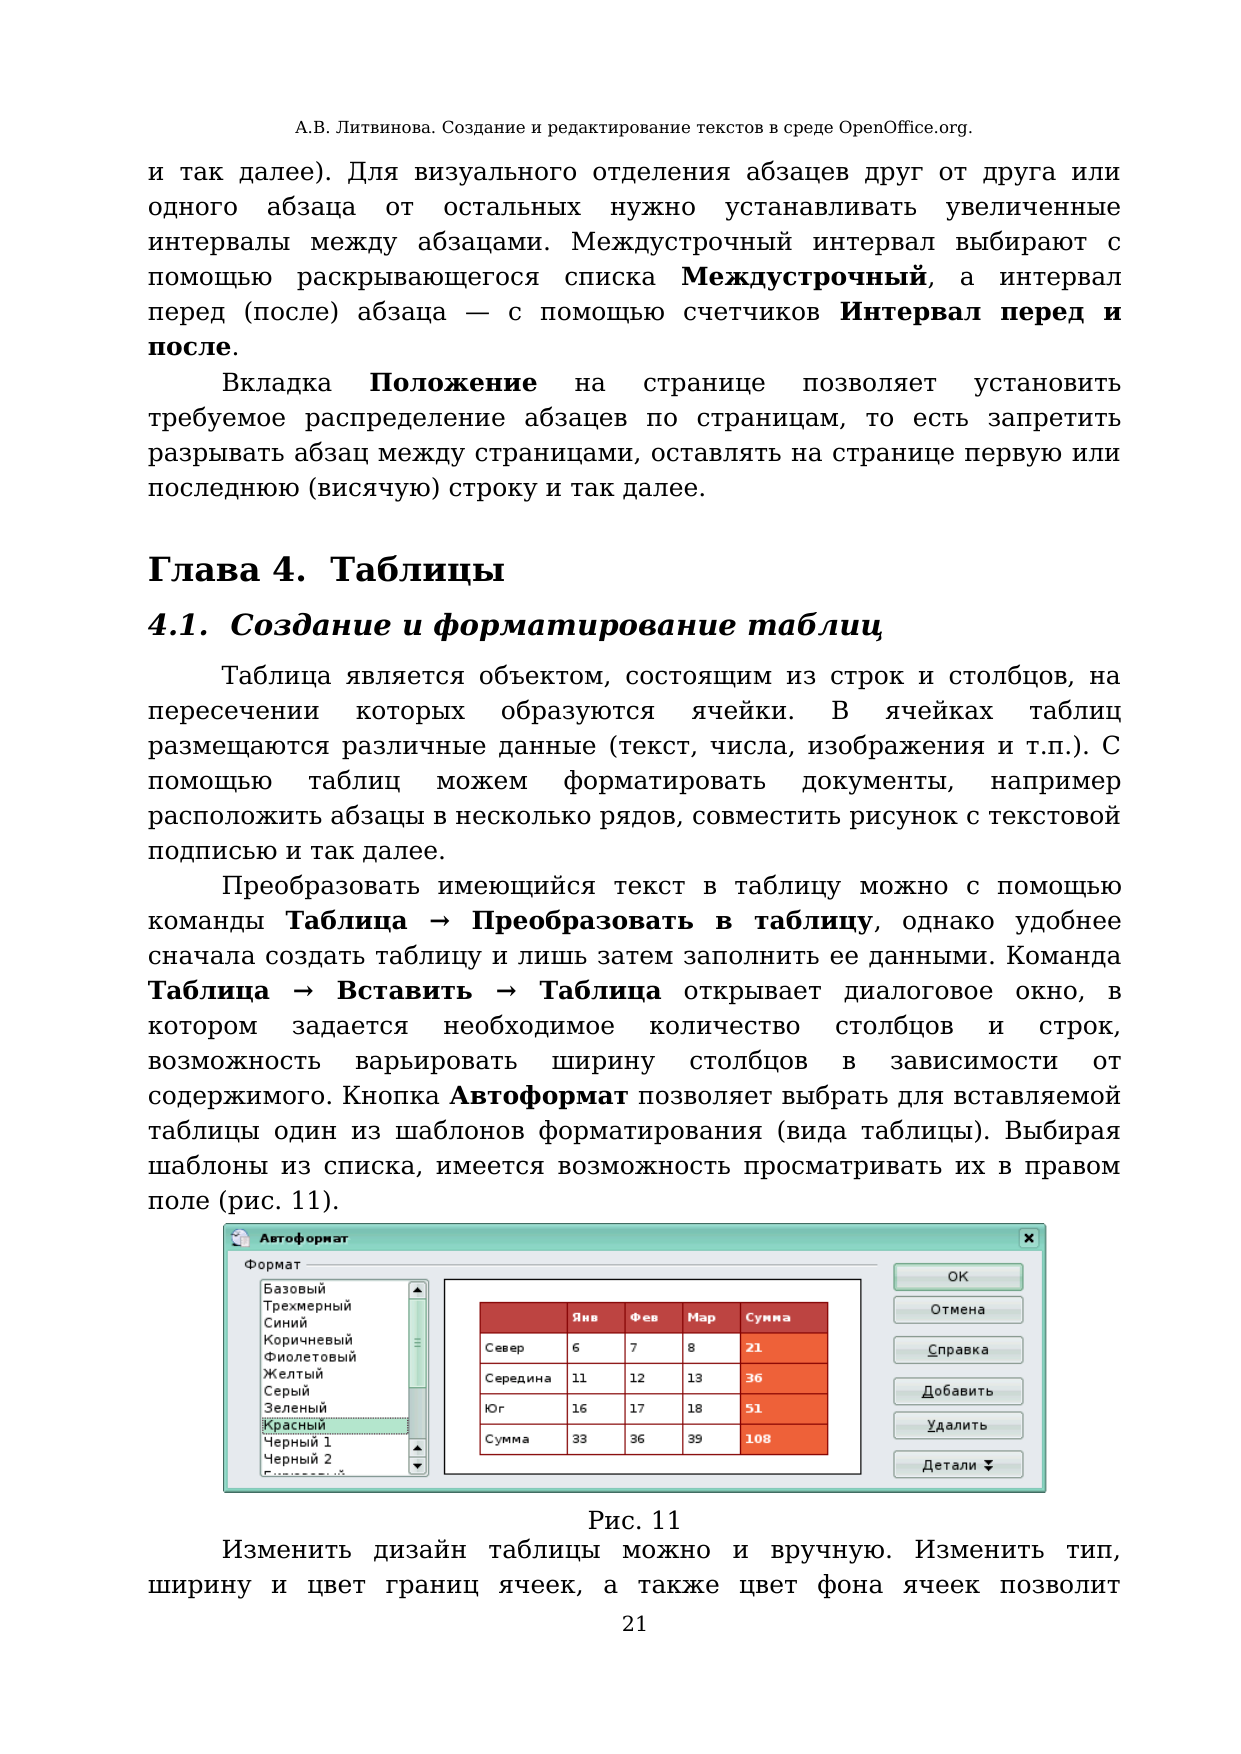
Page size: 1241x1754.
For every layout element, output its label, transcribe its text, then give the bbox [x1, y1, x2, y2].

text Изменить дизайн таблицы можно и вручную. Изменить тип, ширину и цвет границ ячеек, а также цвет фона ячеек позволит [148, 1535, 1122, 1599]
text Вкладка Положение на странице позволяет установить требуемое распределение абзацев по страницам, то есть запретить разрывать абзац между страницами, оставлять на странице первую или последнюю (висячую) строку и так далее. [148, 367, 1122, 502]
text и так далее). Для визуального отделения абзацев друг от друга или одного абзаца от остальных нужно устанавливать увеличенные интервалы между абзацами. Междустрочный интервал выбирают с помощью раскрывающегося списка Междустрочный, а интервал перед (после) абзаца — с помощью счетчиков Интервал перед и после. [148, 157, 1122, 362]
text Таблица является объектом, состоящим из строк и столбцов, на пересечении которых образуются ячейки. В ячейках таблиц размещаются различные данные (текст, числа, изображения и т.п.). С помощью таблиц можем форматировать документы, например расположить абзацы в несколько рядов, совместить рисунок с текстовой подписью и так далее. [148, 661, 1122, 865]
subtitle Создание и форматирование таблиц [148, 608, 1122, 642]
text Рис. 11 [148, 1506, 1122, 1535]
text Преобразовать имеющийся текст в таблицу можно с помощью команды Таблица → Преобразовать в таблицу, однако удобнее сначала создать таблицу и лишь затем заполнить ее данными. Команда Таблица → Вставить → Таблица открывает диалоговое окно, в котором задается необходимое количество столбцов и строк, возможность варьировать ширину столбцов в зависимости от содержимого. Кнопка Автоформат позволяет выбрать для вставляемой таблицы один из шаблонов форматирования (вида таблицы). Выбирая шаблоны из списка, имеется возможность просматривать их в правом поле (рис. 11). [148, 871, 1122, 1216]
picture [223, 1223, 1047, 1493]
subtitle Таблицы [148, 550, 1122, 589]
